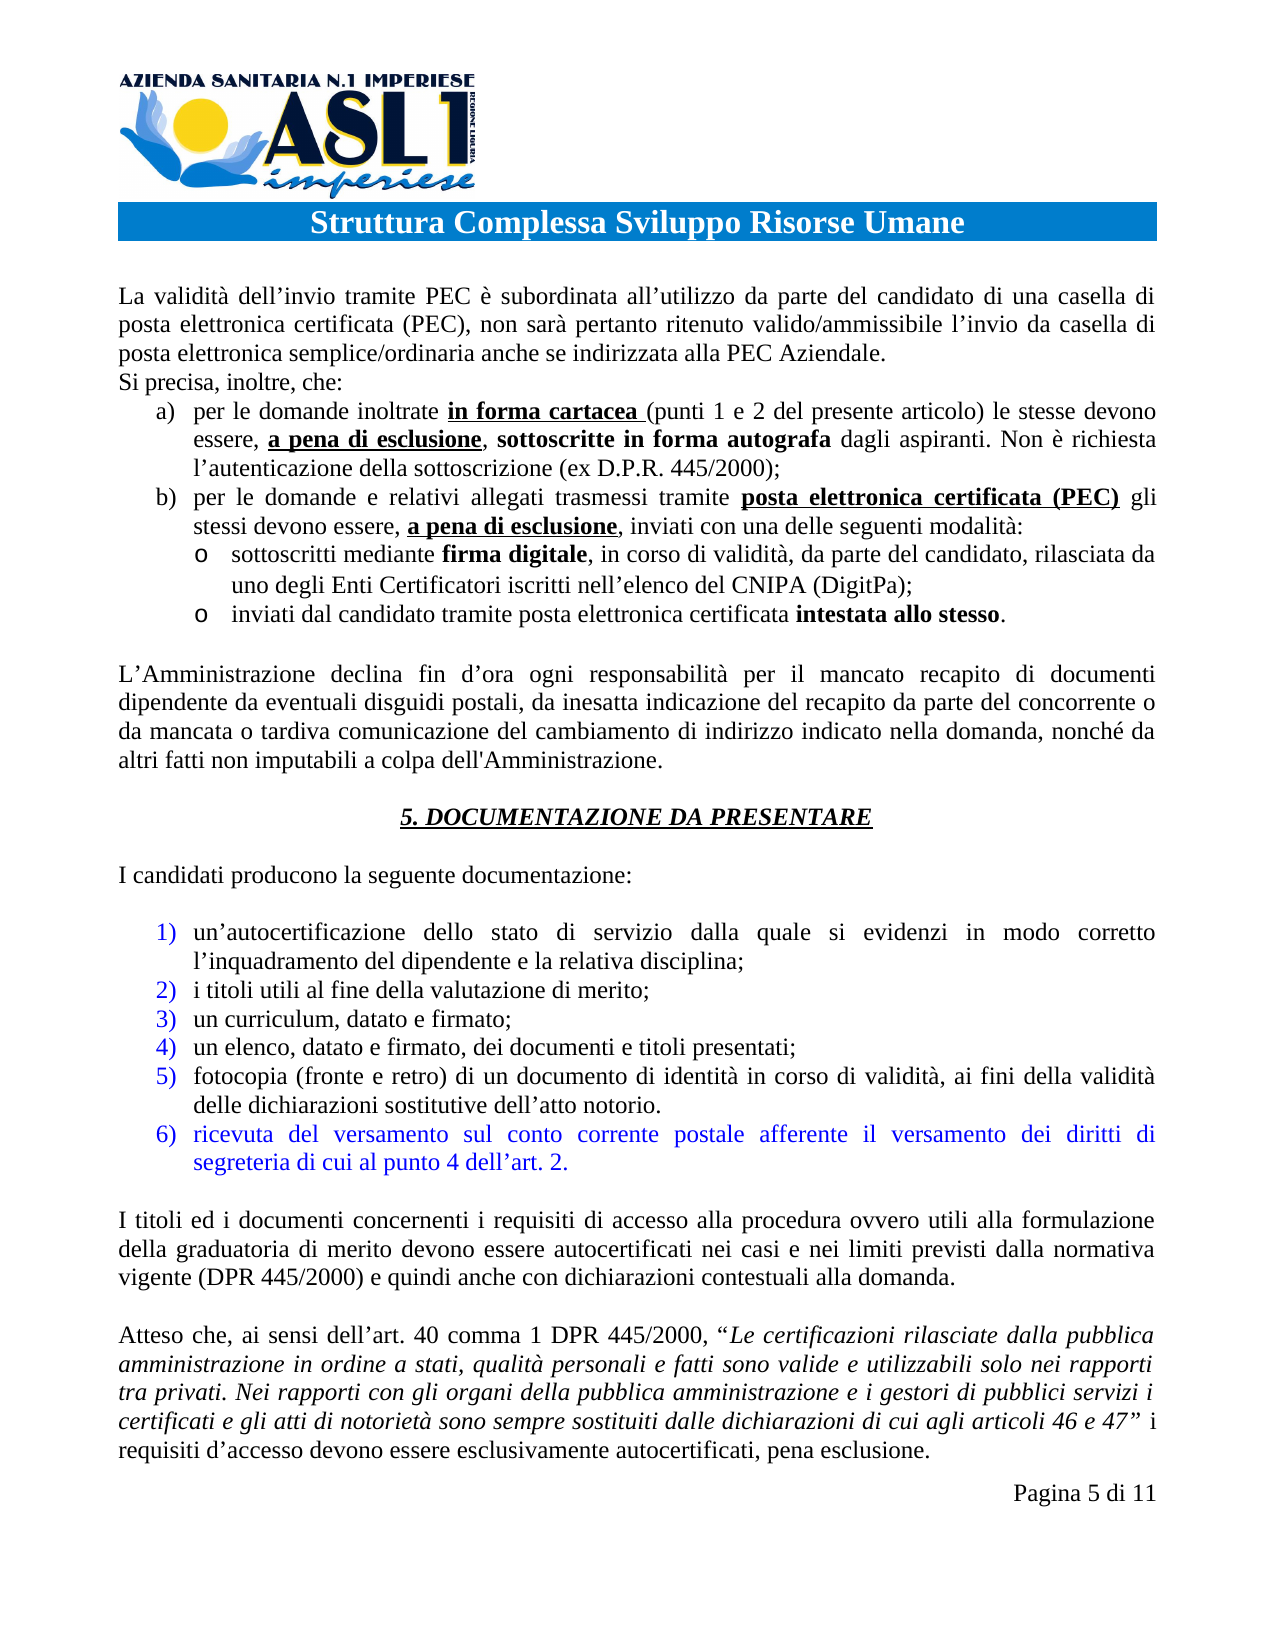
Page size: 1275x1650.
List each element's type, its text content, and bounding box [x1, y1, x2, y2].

list per le domande inoltrate in forma cartacea (punti 1 e 2 del presente articolo) le stesse devono essere, a pena di esclusione, sottoscritte in forma autografa dagli aspiranti. Non è richiesta l’autenticazione della sottoscrizione (ex D.P.R. 445/2000); [156, 396, 1157, 482]
text I candidati producono la seguente documentazione: [118, 860, 1157, 889]
list inviati dal candidato tramite posta elettronica certificata intestata allo stesso. [193, 599, 1157, 630]
text Si precisa, inoltre, che: [118, 367, 1157, 396]
list un curriculum, datato e firmato; [156, 1004, 1157, 1032]
list sottoscritti mediante firma digitale, in corso di validità, da parte del candidato, rilasciata da uno degli Enti Certificatori iscritti nell’elenco del CNIPA (DigitPa); [193, 539, 1157, 599]
list un elenco, datato e firmato, dei documenti e titoli presentati; [156, 1032, 1157, 1061]
text L’Amministrazione declina fin d’ora ogni responsabilità per il mancato recapito di documenti dipendente da eventuali disguidi postali, da inesatta indicazione del recapito da parte del concorrente o da mancata o tardiva comunicazione del cambiamento di indirizzo indicato nella domanda, nonché da altri fatti non imputabili a colpa dell'Amministrazione. [118, 659, 1157, 774]
text La validità dell’invio tramite PEC è subordinata all’utilizzo da parte del candidato di una casella di posta elettronica certificata (PEC), non sarà pertanto ritenuto valido/ammissibile l’invio da casella di posta elettronica semplice/ordinaria anche se indirizzata alla PEC Aziendale. [118, 281, 1157, 367]
list ricevuta del versamento sul conto corrente postale afferente il versamento dei diritti di segreteria di cui al punto 4 dell’art. 2. [156, 1119, 1157, 1176]
list fotocopia (fronte e retro) di un documento di identità in corso di validità, ai fini della validità delle dichiarazioni sostitutive dell’atto notorio. [156, 1061, 1157, 1119]
text Atteso che, ai sensi dell’art. 40 comma 1 DPR 445/2000, “Le certificazioni rilasciate dalla pubblica amministrazione in ordine a stati, qualità personali e fatti sono valide e utilizzabili solo nei rapporti tra privati. Nei rapporti con gli organi della pubblica amministrazione e i gestori di pubblici servizi i certificati e gli atti di notorietà sono sempre sostituiti dalle dichiarazioni di cui agli articoli 46 e 47” i requisiti d’accesso devono essere esclusivamente autocertificati, pena esclusione. [118, 1320, 1157, 1464]
text I titoli ed i documenti concernenti i requisiti di accesso alla procedura ovvero utili alla formulazione della graduatoria di merito devono essere autocertificati nei casi e nei limiti previsti dalla normativa vigente (DPR 445/2000) e quindi anche con dichiarazioni contestuali alla domanda. [118, 1205, 1157, 1291]
list i titoli utili al fine della valutazione di merito; [156, 975, 1157, 1004]
picture [119, 74, 475, 199]
list per le domande e relativi allegati trasmessi tramite posta elettronica certificata (PEC) gli stessi devono essere, a pena di esclusione, inviati con una delle seguenti modalità: [156, 482, 1157, 539]
text 5. DOCUMENTAZIONE DA PRESENTARE [118, 802, 1157, 831]
list un’autocertificazione dello stato di servizio dalla quale si evidenzi in modo corretto l’inquadramento del dipendente e la relativa disciplina; [156, 917, 1157, 975]
